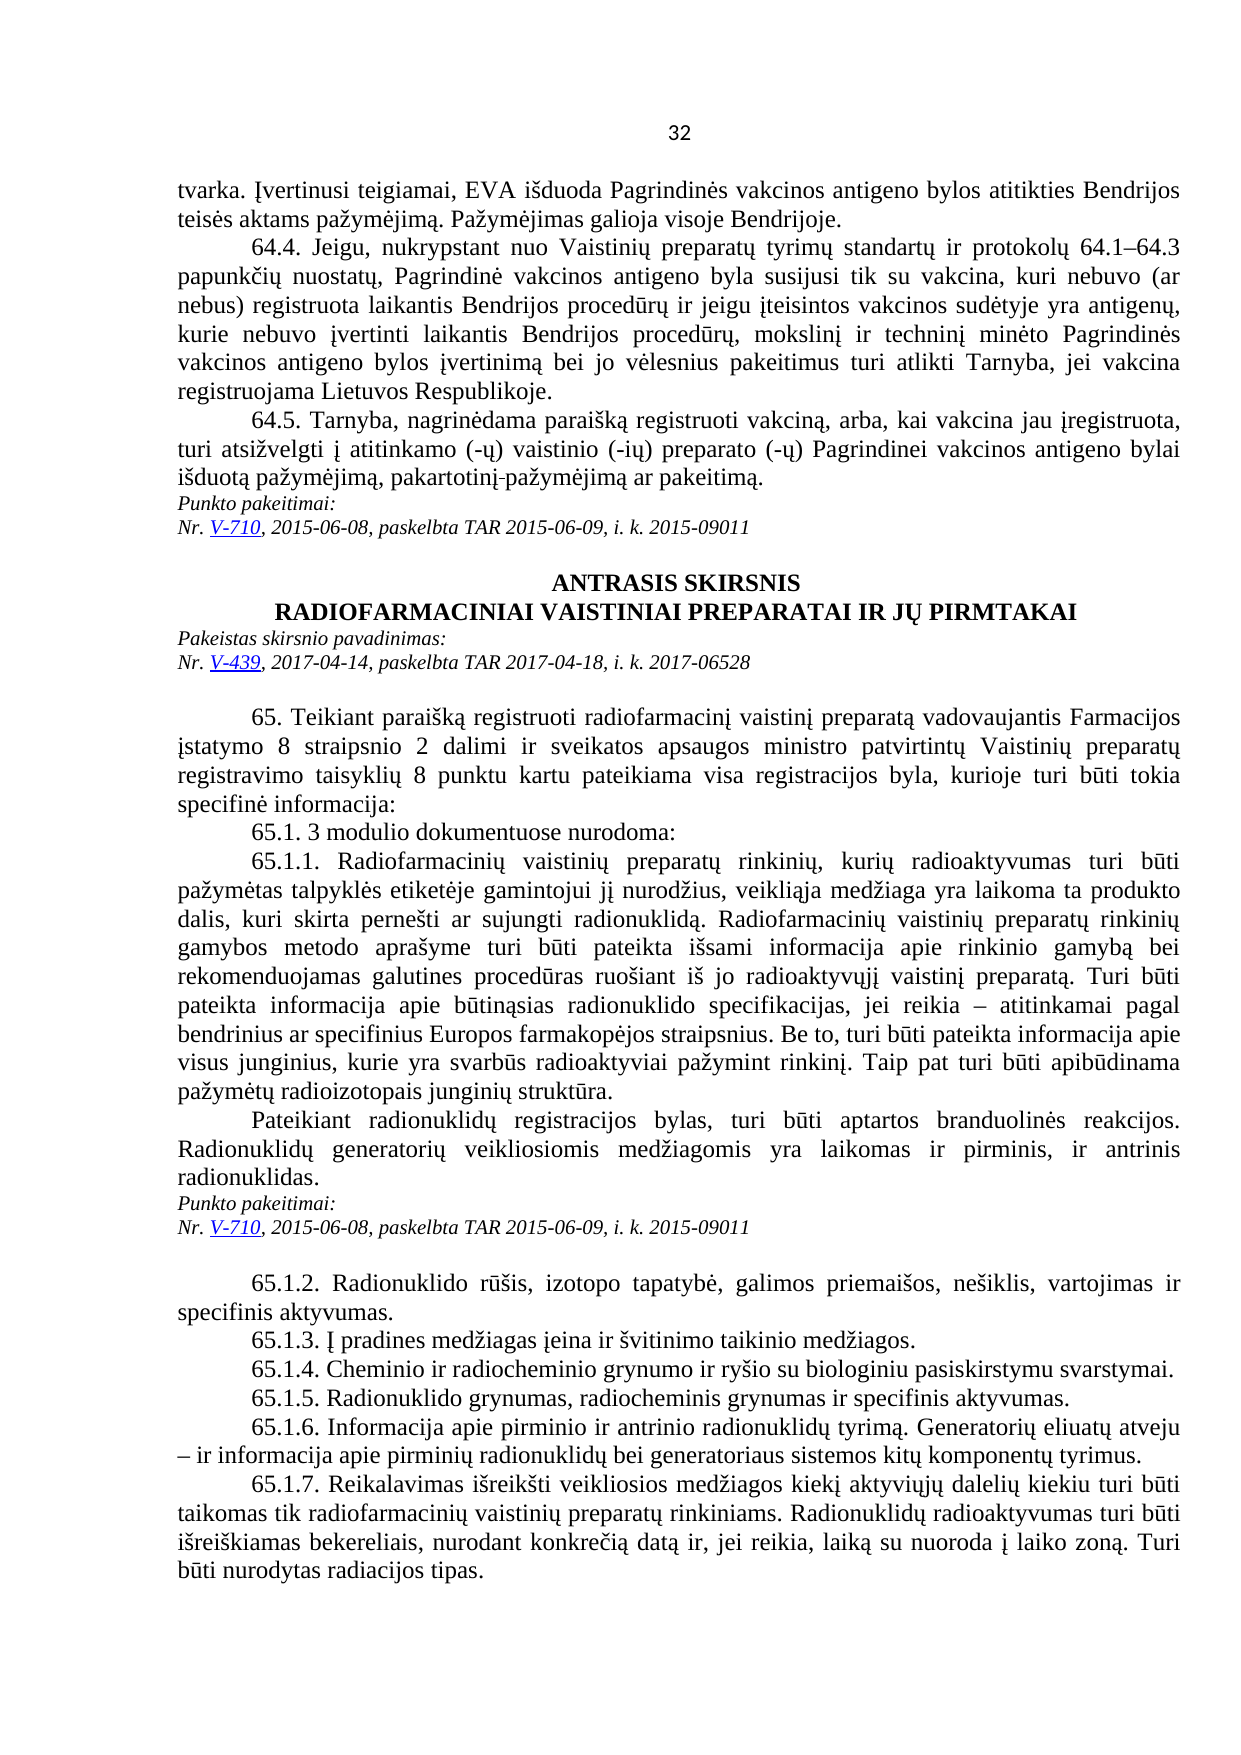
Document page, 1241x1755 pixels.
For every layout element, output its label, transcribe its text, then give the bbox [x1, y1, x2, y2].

text Nr. V-710, 2015-06-08, paskelbta TAR 2015-06-09, i. k. 2015-09011 [177, 515, 1181, 539]
text ANTRASIS SKIRSNIS RADIOFARMACINIAI VAISTINIAI PREPARATAI IR JŲ PIRMTAKAI [177, 568, 1181, 626]
text 65.1.5. Radionuklido grynumas, radiocheminis grynumas ir specifinis aktyvumas. [177, 1383, 1181, 1412]
text tvarka. Įvertinusi teigiamai, EVA išduoda Pagrindinės vakcinos antigeno bylos atitikties Bendrijos teisės aktams pažymėjimą. Pažymėjimas galioja visoje Bendrijoje. [177, 175, 1181, 232]
text Punkto pakeitimai: [177, 1191, 1181, 1215]
text 65.1.7. Reikalavimas išreikšti veikliosios medžiagos kiekį aktyviųjų dalelių kiekiu turi būti taikomas tik radiofarmacinių vaistinių preparatų rinkiniams. Radionuklidų radioaktyvumas turi būti išreiškiamas bekereliais, nurodant konkrečią datą ir, jei reikia, laiką su nuoroda į laiko zoną. Turi būti nurodytas radiacijos tipas. [177, 1469, 1181, 1584]
text Nr. V-710, 2015-06-08, paskelbta TAR 2015-06-09, i. k. 2015-09011 [177, 1215, 1181, 1239]
text Pateikiant radionuklidų registracijos bylas, turi būti aptartos branduolinės reakcijos. Radionuklidų generatorių veikliosiomis medžiagomis yra laikomas ir pirminis, ir antrinis radionuklidas. [177, 1105, 1181, 1191]
text Punkto pakeitimai: [177, 491, 1181, 515]
text 64.4. Jeigu, nukrypstant nuo Vaistinių preparatų tyrimų standartų ir protokolų 64.1–64.3 papunkčių nuostatų, Pagrindinė vakcinos antigeno byla susijusi tik su vakcina, kuri nebuvo (ar nebus) registruota laikantis Bendrijos procedūrų ir jeigu įteisintos vakcinos sudėtyje yra antigenų, kurie nebuvo įvertinti laikantis Bendrijos procedūrų, mokslinį ir techninį minėto Pagrindinės vakcinos antigeno bylos įvertinimą bei jo vėlesnius pakeitimus turi atlikti Tarnyba, jei vakcina registruojama Lietuvos Respublikoje. [177, 232, 1181, 405]
text 65.1.4. Cheminio ir radiocheminio grynumo ir ryšio su biologiniu pasiskirstymu svarstymai. [177, 1354, 1181, 1383]
text Nr. V-439, 2017-04-14, paskelbta TAR 2017-04-18, i. k. 2017-06528 [177, 649, 1181, 674]
text Pakeistas skirsnio pavadinimas: [177, 626, 1181, 649]
text 65.1.2. Radionuklido rūšis, izotopo tapatybė, galimos priemaišos, nešiklis, vartojimas ir specifinis aktyvumas. [177, 1268, 1181, 1326]
text 64.5. Tarnyba, nagrinėdama paraišką registruoti vakciną, arba, kai vakcina jau įregistruota, turi atsižvelgti į atitinkamo (-ų) vaistinio (-ių) preparato (-ų) Pagrindinei vakcinos antigeno bylai išduotą pažymėjimą, pakartotinį pažymėjimą ar pakeitimą. [177, 405, 1181, 491]
text 65. Teikiant paraišką registruoti radiofarmacinį vaistinį preparatą vadovaujantis Farmacijos įstatymo 8 straipsnio 2 dalimi ir sveikatos apsaugos ministro patvirtintų Vaistinių preparatų registravimo taisyklių 8 punktu kartu pateikiama visa registracijos byla, kurioje turi būti tokia specifinė informacija: [177, 702, 1181, 817]
text 65.1.6. Informacija apie pirminio ir antrinio radionuklidų tyrimą. Generatorių eliuatų atveju – ir informacija apie pirminių radionuklidų bei generatoriaus sistemos kitų komponentų tyrimus. [177, 1412, 1181, 1469]
text 65.1.1. Radiofarmacinių vaistinių preparatų rinkinių, kurių radioaktyvumas turi būti pažymėtas talpyklės etiketėje gamintojui jį nurodžius, veikliąja medžiaga yra laikoma ta produkto dalis, kuri skirta pernešti ar sujungti radionuklidą. Radiofarmacinių vaistinių preparatų rinkinių gamybos metodo aprašyme turi būti pateikta išsami informacija apie rinkinio gamybą bei rekomenduojamas galutines procedūras ruošiant iš jo radioaktyvųjį vaistinį preparatą. Turi būti pateikta informacija apie būtinąsias radionuklido specifikacijas, jei reikia – atitinkamai pagal bendrinius ar specifinius Europos farmakopėjos straipsnius. Be to, turi būti pateikta informacija apie visus junginius, kurie yra svarbūs radioaktyviai pažymint rinkinį. Taip pat turi būti apibūdinama pažymėtų radioizotopais junginių struktūra. [177, 846, 1181, 1105]
text 65.1. 3 modulio dokumentuose nurodoma: [177, 817, 1181, 846]
text 65.1.3. Į pradines medžiagas įeina ir švitinimo taikinio medžiagos. [177, 1326, 1181, 1354]
